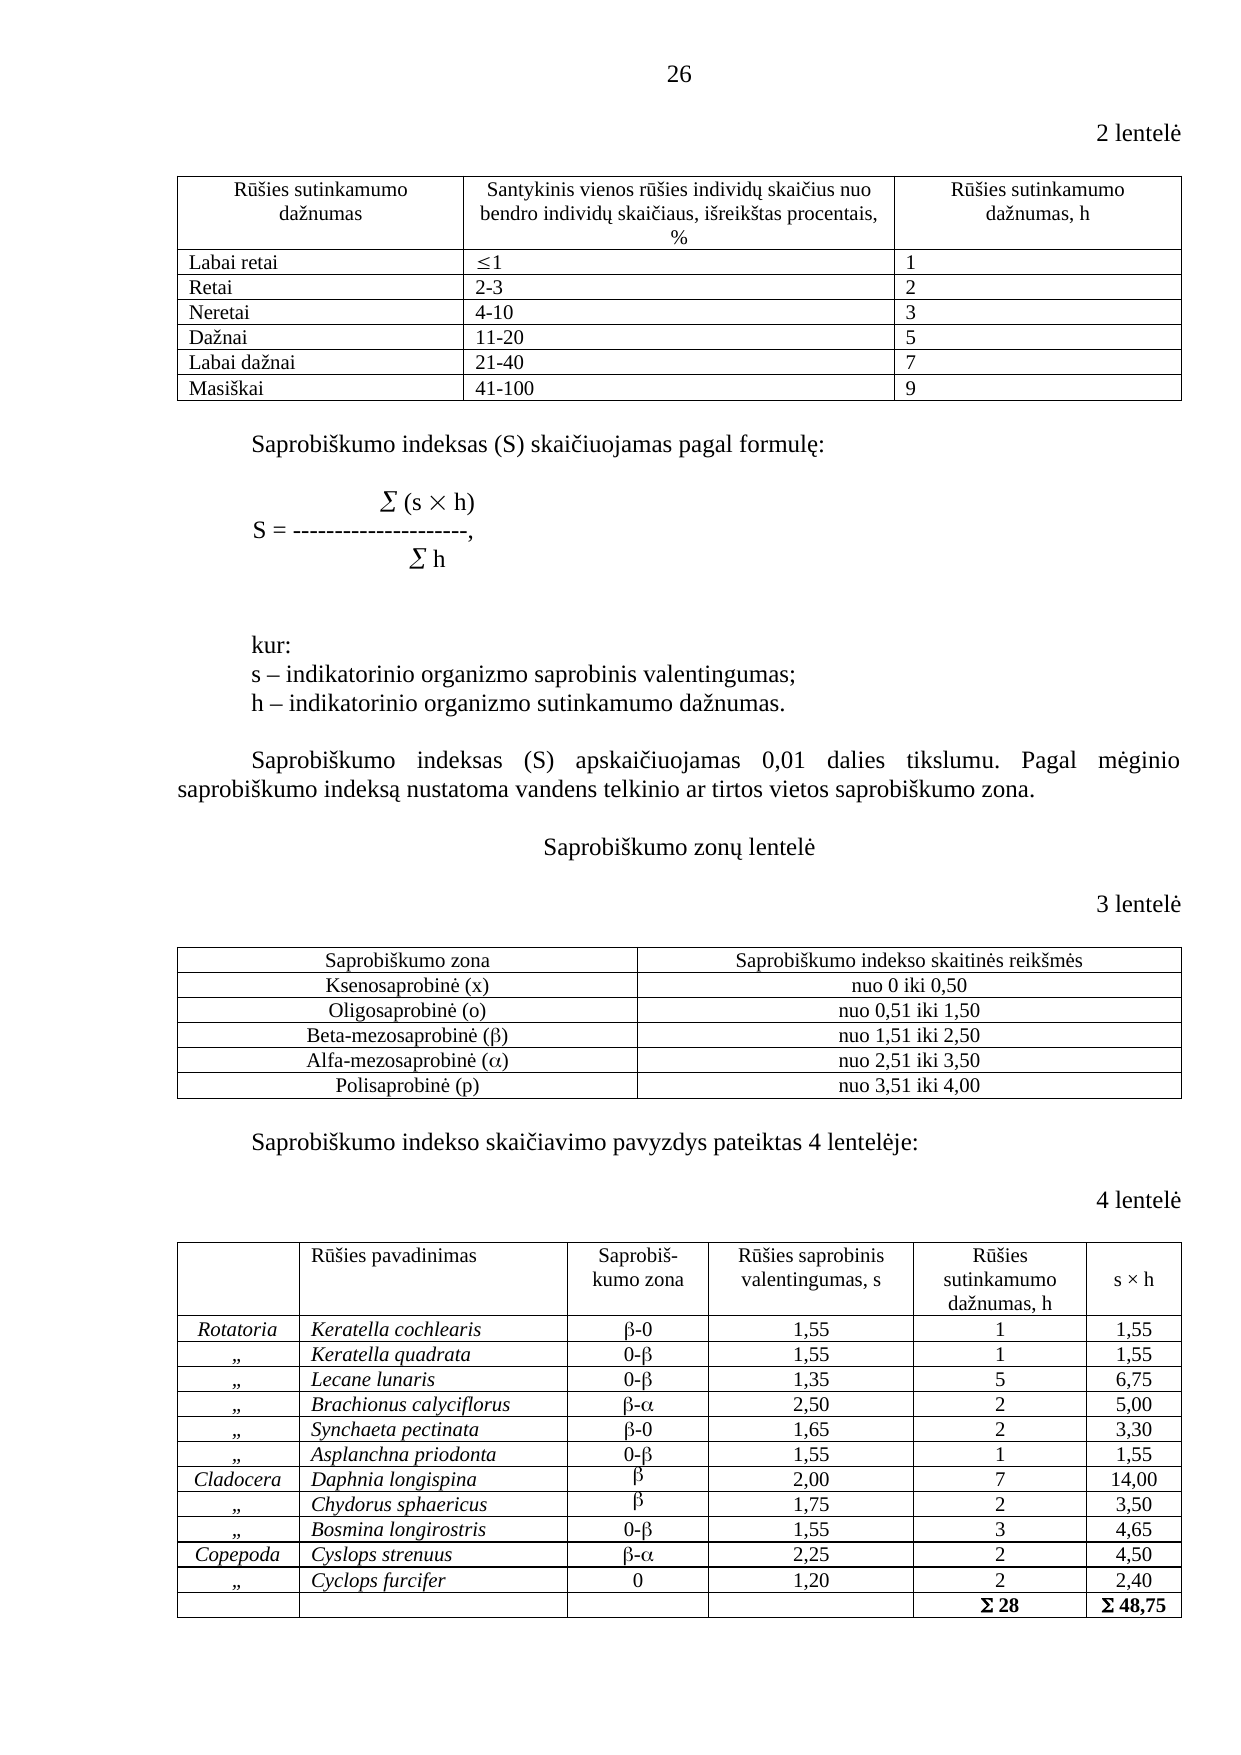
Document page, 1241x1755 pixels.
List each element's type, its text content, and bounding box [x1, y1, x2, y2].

table_cell 0-b [568, 1367, 708, 1391]
table_cell 2-3 [464, 275, 894, 299]
table_cell 2 [914, 1568, 1086, 1592]
table_cell b-0 [568, 1316, 708, 1341]
table_cell 2 [914, 1492, 1086, 1516]
table_cell Cladocera [178, 1467, 299, 1491]
table_cell 7 [914, 1467, 1086, 1491]
table_cell b-a [568, 1392, 708, 1416]
table_cell Asplanchna priodonta [300, 1442, 567, 1466]
table_header Rūšies saprobinis valentingumas, s [709, 1243, 913, 1315]
table_cell Brachionus calyciflorus [300, 1392, 567, 1416]
table_cell 0-b [568, 1517, 708, 1541]
table_cell 4-10 [464, 300, 894, 324]
table_cell Keratella cochlearis [300, 1316, 567, 1341]
table_cell 11-20 [464, 325, 894, 349]
table_cell 0 [568, 1568, 708, 1592]
table_cell 2,40 [1087, 1568, 1181, 1592]
table_cell 14,00 [1087, 1467, 1181, 1491]
table_cell „ [178, 1417, 299, 1441]
table_cell Lecane lunaris [300, 1367, 567, 1391]
text Saprobiškumo indekso skaičiavimo pavyzdys pateiktas 4 lentelėje: [177, 1127, 1181, 1156]
table_cell 1,35 [709, 1367, 913, 1391]
table_cell S 48,75 [1087, 1593, 1181, 1617]
table_header s × h [1087, 1243, 1181, 1315]
table_cell „ [178, 1517, 299, 1541]
table_cell Synchaeta pectinata [300, 1417, 567, 1441]
table_cell „ [178, 1492, 299, 1516]
table_cell 5 [914, 1367, 1086, 1391]
text 3 lentelė [177, 889, 1181, 918]
table_cell 1,55 [709, 1517, 913, 1541]
text å (s ´ h) [177, 487, 1181, 516]
table_cell Retai [178, 275, 463, 299]
table_cell 2 [895, 275, 1181, 299]
table_cell 3 [914, 1517, 1086, 1541]
table_cell Labai dažnai [178, 350, 463, 374]
table_cell 0-b [568, 1342, 708, 1366]
text Saprobiškumo zonų lentelė [177, 832, 1181, 861]
table_cell 1,55 [709, 1342, 913, 1366]
text h – indikatorinio organizmo sutinkamumo dažnumas. [177, 688, 1181, 717]
table_cell Keratella quadrata [300, 1342, 567, 1366]
table_header Saprobiškumo zona [178, 948, 637, 972]
table_cell 3 [895, 300, 1181, 324]
table_cell 1 [895, 250, 1181, 274]
table_cell 3,30 [1087, 1417, 1181, 1441]
table_cell „ [178, 1367, 299, 1391]
table_cell £1 [464, 250, 894, 274]
text kur: [177, 631, 1181, 659]
table_cell 2 [914, 1417, 1086, 1441]
table_cell Daphnia longispina [300, 1467, 567, 1491]
table_cell nuo 3,51 iki 4,00 [638, 1073, 1181, 1097]
table_cell Copepoda [178, 1543, 299, 1566]
table_header Rūšies pavadinimas [300, 1243, 567, 1315]
table_cell 3,50 [1087, 1492, 1181, 1516]
table_cell Cyslops strenuus [300, 1543, 567, 1566]
table_header [178, 1243, 299, 1315]
table_cell Masiškai [178, 375, 463, 399]
table_cell 1 [914, 1342, 1086, 1366]
table_cell Bosmina longirostris [300, 1517, 567, 1541]
table_cell Cyclops furcifer [300, 1568, 567, 1592]
table_cell „ [178, 1342, 299, 1366]
text S = ---------------------, [177, 516, 1181, 544]
table_cell Rotatoria [178, 1316, 299, 1341]
table_cell 1,55 [1087, 1442, 1181, 1466]
table_cell [709, 1593, 913, 1617]
table_cell Oligosaprobinė (o) [178, 998, 637, 1022]
text 4 lentelė [177, 1185, 1181, 1213]
text s – indikatorinio organizmo saprobinis valentingumas; [177, 659, 1181, 688]
table_header Rūšies sutinkamumo dažnumas, h [914, 1243, 1086, 1315]
table_cell 5 [895, 325, 1181, 349]
table_cell „ [178, 1568, 299, 1592]
text 2 lentelė [177, 118, 1181, 147]
table_cell nuo 0,51 iki 1,50 [638, 998, 1181, 1022]
table_cell S 28 [914, 1593, 1086, 1617]
table_cell Dažnai [178, 325, 463, 349]
table_cell 5,00 [1087, 1392, 1181, 1416]
table_cell 21-40 [464, 350, 894, 374]
table_cell 1,55 [709, 1442, 913, 1466]
table_cell [568, 1593, 708, 1617]
table_cell Neretai [178, 300, 463, 324]
table_cell 4,65 [1087, 1517, 1181, 1541]
table_header Saprobiškumo indekso skaitinės reikšmės [638, 948, 1181, 972]
table_cell nuo 1,51 iki 2,50 [638, 1023, 1181, 1047]
table_cell 2 [914, 1543, 1086, 1566]
table_cell b [568, 1467, 708, 1491]
table_header Rūšies sutinkamumo dažnumas [178, 177, 463, 249]
table_cell Ksenosaprobinė (x) [178, 973, 637, 997]
table_cell 2 [914, 1392, 1086, 1416]
table_cell nuo 2,51 iki 3,50 [638, 1048, 1181, 1072]
table_cell Alfa-mezosaprobinė (a) [178, 1048, 637, 1072]
table_cell 1,65 [709, 1417, 913, 1441]
table_cell Chydorus sphaericus [300, 1492, 567, 1516]
table_cell 2,25 [709, 1543, 913, 1566]
table_cell 1 [914, 1442, 1086, 1466]
table_header Rūšies sutinkamumo dažnumas, h [895, 177, 1181, 249]
table_cell 0-b [568, 1442, 708, 1466]
table_cell 1 [914, 1316, 1086, 1341]
text Saprobiškumo indeksas (S) skaičiuojamas pagal formulę: [177, 429, 1181, 458]
table_header Saprobiš-kumo zona [568, 1243, 708, 1315]
table_cell 41-100 [464, 375, 894, 399]
table_cell 2,50 [709, 1392, 913, 1416]
text å h [177, 544, 1181, 573]
table_cell 1,55 [1087, 1316, 1181, 1341]
table_cell 7 [895, 350, 1181, 374]
table_cell 1,20 [709, 1568, 913, 1592]
table_cell b-0 [568, 1417, 708, 1441]
table_cell 1,55 [1087, 1342, 1181, 1366]
table_cell 4,50 [1087, 1543, 1181, 1566]
table_cell 1,55 [709, 1316, 913, 1341]
table_cell „ [178, 1442, 299, 1466]
table_cell 1,75 [709, 1492, 913, 1516]
text Saprobiškumo indeksas (S) apskaičiuojamas 0,01 dalies tikslumu. Pagal mėginio saprobiškumo indeksą nustatoma vandens telkinio ar tirtos vietos saprobiškumo zona. [177, 746, 1181, 803]
table_cell b-a [568, 1543, 708, 1566]
table_cell [178, 1593, 299, 1617]
table_cell [300, 1593, 567, 1617]
table_cell 9 [895, 375, 1181, 399]
table_cell nuo 0 iki 0,50 [638, 973, 1181, 997]
table_cell Beta-mezosaprobinė (b) [178, 1023, 637, 1047]
table_cell „ [178, 1392, 299, 1416]
table_cell Labai retai [178, 250, 463, 274]
table_header Santykinis vienos rūšies individų skaičius nuo bendro individų skaičiaus, išreikštas procentais, % [464, 177, 894, 249]
table_cell Polisaprobinė (p) [178, 1073, 637, 1097]
table_cell 6,75 [1087, 1367, 1181, 1391]
table_cell 2,00 [709, 1467, 913, 1491]
table_cell b [568, 1492, 708, 1516]
